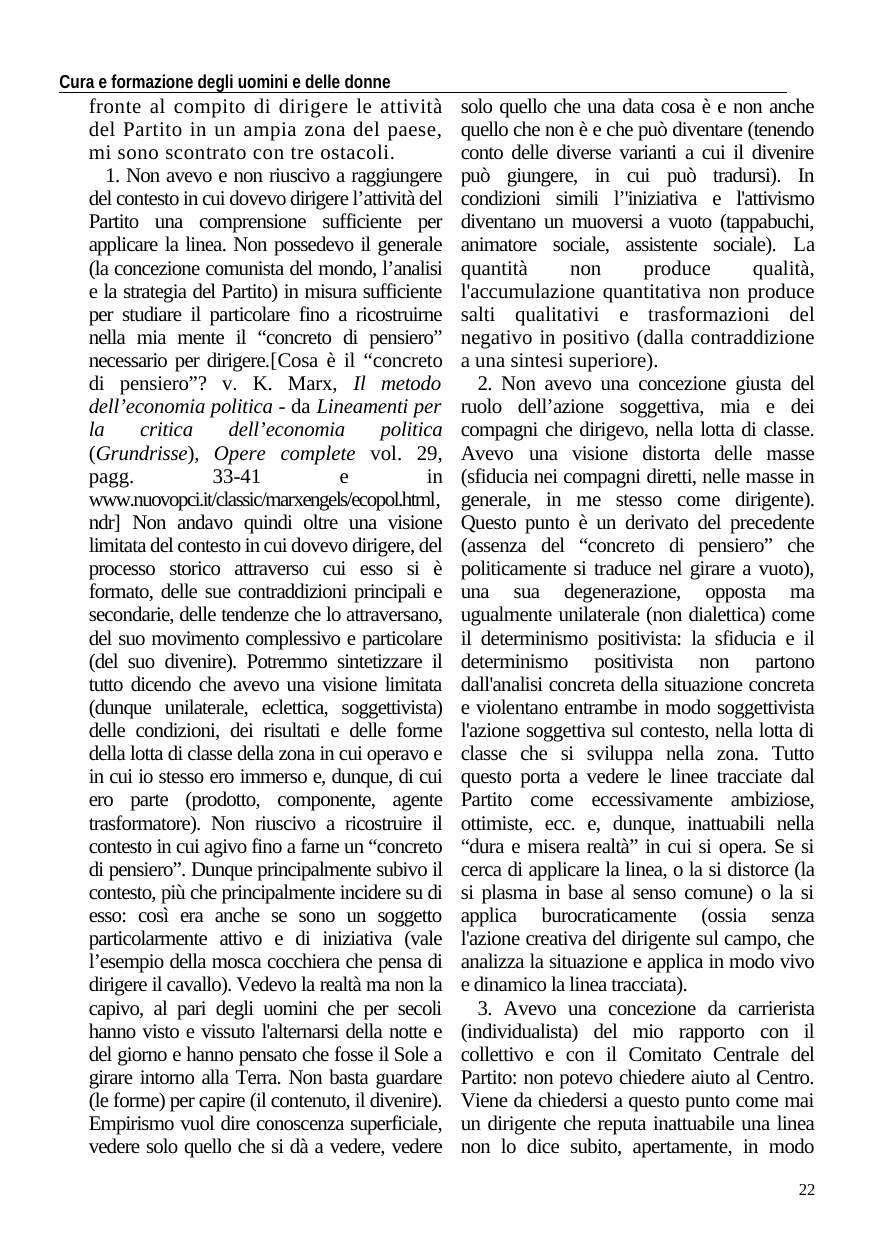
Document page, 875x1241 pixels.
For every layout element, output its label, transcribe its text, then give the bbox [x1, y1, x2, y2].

text solo quello che una data cosa è e non anche quello che non è e che può diventare (tenendo conto delle diverse varianti a cui il divenire può giungere, in cui può tradursi). In condizioni simili l’'iniziativa e l'attivismo diventano un muoversi a vuoto (tappabuchi, animatore sociale, assistente sociale). La quantità non produce qualità, l'accumulazione quantitativa non produce salti qualitativi e trasformazioni del negativo in positivo (dalla contraddizione a una sintesi superiore). [461, 94, 815, 372]
text Cura e formazione degli uomini e delle donne [59, 71, 787, 92]
text 2. Non avevo una concezione giusta del ruolo dell’azione soggettiva, mia e dei compagni che dirigevo, nella lotta di classe. Avevo una visione distorta delle masse (sfiducia nei compagni diretti, nelle masse in generale, in me stesso come dirigente). Questo punto è un derivato del precedente (assenza del “concreto di pensiero” che politicamente si traduce nel girare a vuoto), una sua degenerazione, opposta ma ugualmente unilaterale (non dialettica) come il determinismo positivista: la sfiducia e il determinismo positivista non partono dall'analisi concreta della situazione concreta e violentano entrambe in modo soggettivista l'azione soggettiva sul contesto, nella lotta di classe che si sviluppa nella zona. Tutto questo porta a vedere le linee tracciate dal Partito come eccessivamente ambiziose, ottimiste, ecc. e, dunque, inattuabili nella “dura e misera realtà” in cui si opera. Se si cerca di applicare la linea, o la si distorce (la si plasma in base al senso comune) o la si applica burocraticamente (ossia senza l'azione creativa del dirigente sul campo, che analizza la situazione e applica in modo vivo e dinamico la linea tracciata). [461, 372, 815, 996]
text 1. Non avevo e non riuscivo a raggiungere del contesto in cui dovevo dirigere l’attività del Partito una comprensione sufficiente per applicare la linea. Non possedevo il generale (la concezione comunista del mondo, l’analisi e la strategia del Partito) in misura sufficiente per studiare il particolare fino a ricostruirne nella mia mente il “concreto di pensiero” necessario per dirigere.[Cosa è il “concreto di pensiero”? v. K. Marx, Il metodo dell’economia politica - da Lineamenti per la critica dell’economia politica (Grundrisse), Opere complete vol. 29, pagg. 33-41 e in www.nuovopci.it/classic/marxengels/ecopol.html, ndr] Non andavo quindi oltre una visione limitata del contesto in cui dovevo dirigere, del processo storico attraverso cui esso si è formato, delle sue contraddizioni principali e secondarie, delle tendenze che lo attraversano, del suo movimento complessivo e particolare (del suo divenire). Potremmo sintetizzare il tutto dicendo che avevo una visione limitata (dunque unilaterale, eclettica, soggettivista) delle condizioni, dei risultati e delle forme della lotta di classe della zona in cui operavo e in cui io stesso ero immerso e, dunque, di cui ero parte (prodotto, componente, agente trasformatore). Non riuscivo a ricostruire il contesto in cui agivo fino a farne un “concreto di pensiero”. Dunque principalmente subivo il contesto, più che principalmente incidere su di esso: così era anche se sono un soggetto particolarmente attivo e di iniziativa (vale l’esempio della mosca cocchiera che pensa di dirigere il cavallo). Vedevo la realtà ma non la capivo, al pari degli uomini che per secoli hanno visto e vissuto l'alternarsi della notte e del giorno e hanno pensato che fosse il Sole a girare intorno alla Terra. Non basta guardare (le forme) per capire (il contenuto, il divenire). Empirismo vuol dire conoscenza superficiale, vedere solo quello che si dà a vedere, vedere [88, 164, 443, 1158]
text 3. Avevo una concezione da carrierista (individualista) del mio rapporto con il collettivo e con il Comitato Centrale del Partito: non potevo chiedere aiuto al Centro. Viene da chiedersi a questo punto come mai un dirigente che reputa inattuabile una linea non lo dice subito, apertamente, in modo chiaro e schietto, permettendo al Centro di guidarlo ad una comprensione superiore della realtà (giungere ad una comprensione logica [il “concreto di pensiero”] e non solo storica) oppure permettendo al Centro di avere maggiori elementi per affinare l'elaborazione della linea. Per quanto mi riguarda ciò avveniva principalmente per un motivo: il timore che manifestando le mie perplessità venissi considerato inadeguato, arretrato, ecc. (individualismo, soggettivismo, concezione del bottegaio piccolo-borghese). [461, 996, 815, 1158]
text fronte al compito di dirigere le attività del Partito in un ampia zona del paese, mi sono scontrato con tre ostacoli. [88, 94, 443, 164]
